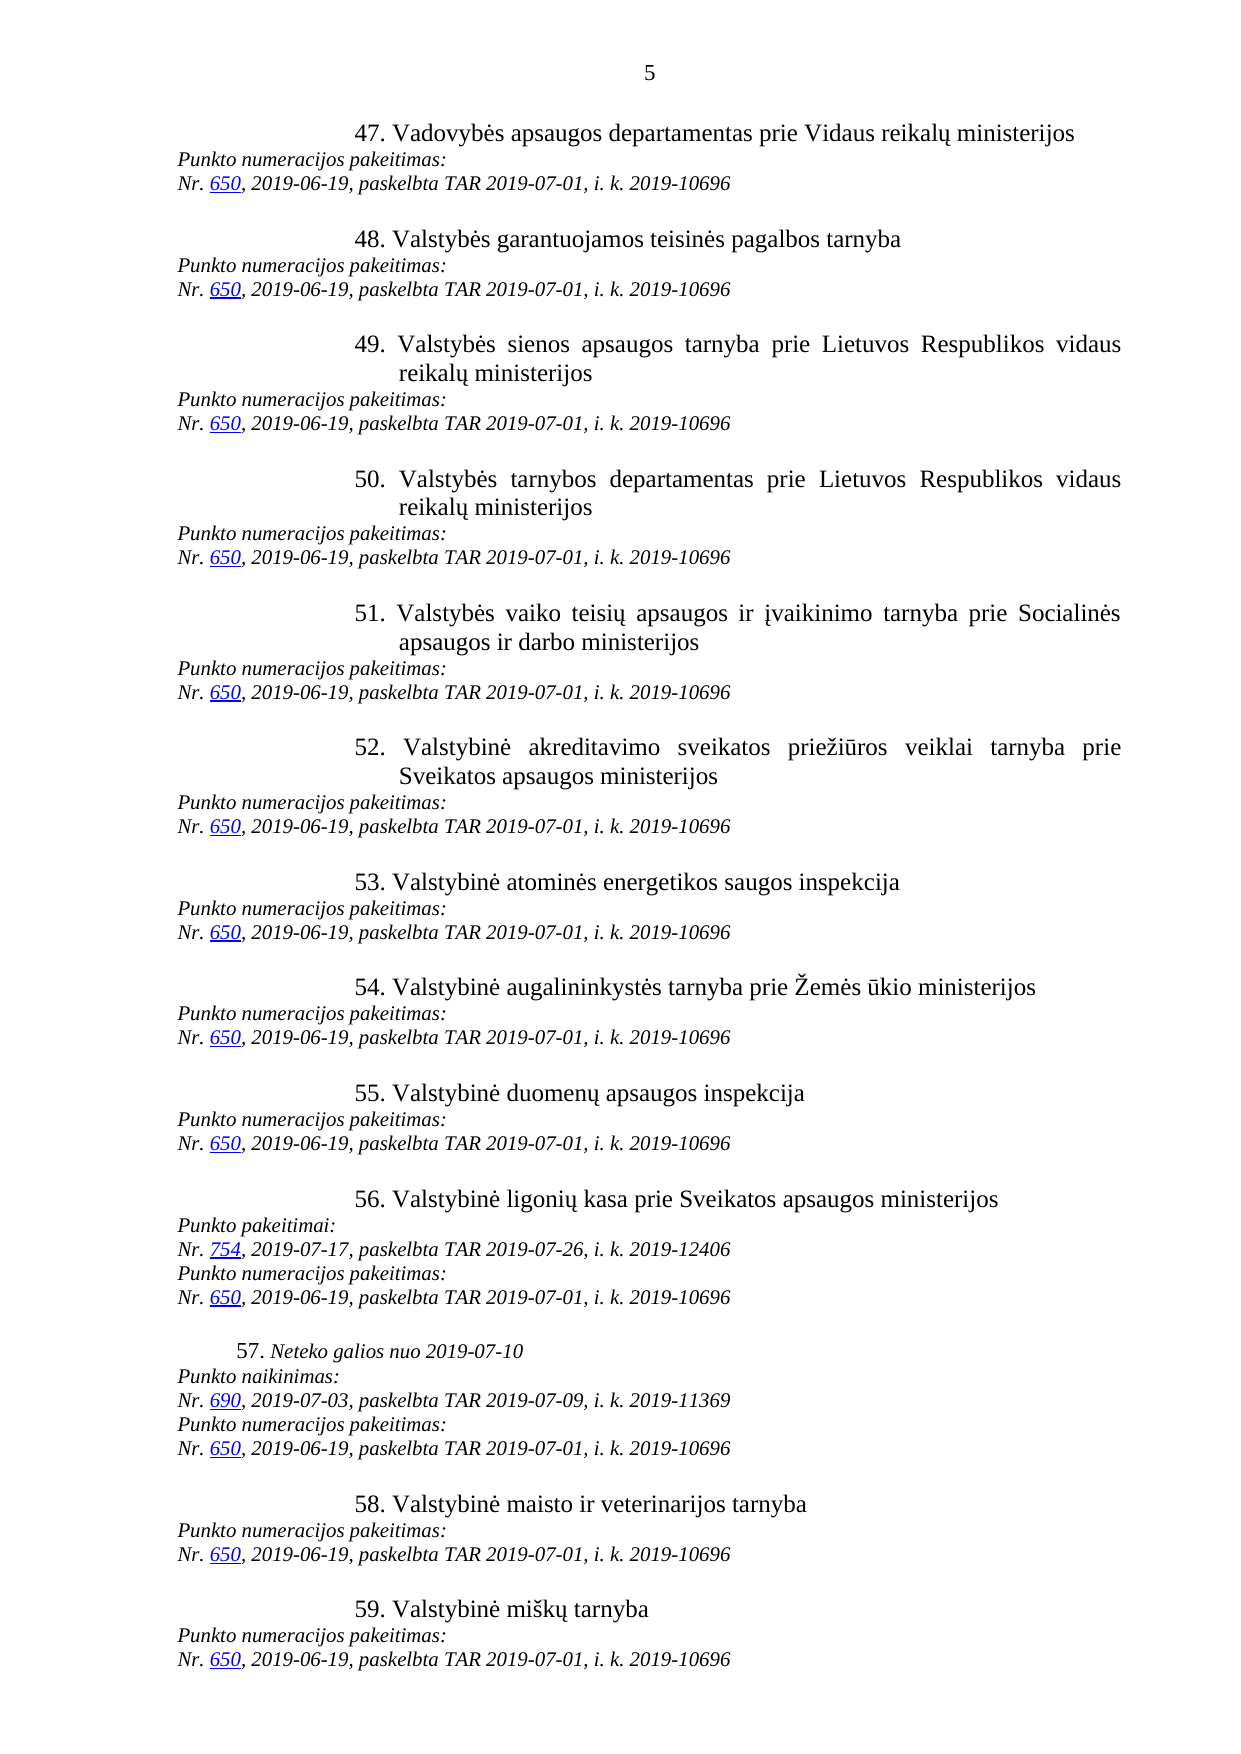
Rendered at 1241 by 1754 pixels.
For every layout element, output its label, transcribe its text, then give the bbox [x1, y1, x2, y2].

text Nr. 650, 2019-06-19, paskelbta TAR 2019-07-01, i. k. 2019-10696 [177, 1542, 1122, 1566]
text 53. Valstybinė atominės energetikos saugos inspekcija [354, 867, 1122, 896]
text Nr. 650, 2019-06-19, paskelbta TAR 2019-07-01, i. k. 2019-10696 [177, 1285, 1122, 1309]
text Nr. 650, 2019-06-19, paskelbta TAR 2019-07-01, i. k. 2019-10696 [177, 411, 1122, 435]
text 50. Valstybės tarnybos departamentas prie Lietuvos Respublikos vidaus reikalų ministerijos [354, 464, 1122, 521]
text Nr. 650, 2019-06-19, paskelbta TAR 2019-07-01, i. k. 2019-10696 [177, 1025, 1122, 1049]
text Punkto pakeitimai: [177, 1212, 1122, 1237]
text Nr. 650, 2019-06-19, paskelbta TAR 2019-07-01, i. k. 2019-10696 [177, 1131, 1122, 1155]
text 58. Valstybinė maisto ir veterinarijos tarnyba [354, 1489, 1122, 1518]
text Nr. 650, 2019-06-19, paskelbta TAR 2019-07-01, i. k. 2019-10696 [177, 545, 1122, 569]
text 48. Valstybės garantuojamos teisinės pagalbos tarnyba [354, 224, 1122, 252]
text Punkto naikinimas: [177, 1364, 1122, 1388]
text Nr. 650, 2019-06-19, paskelbta TAR 2019-07-01, i. k. 2019-10696 [177, 277, 1122, 301]
text Punkto numeracijos pakeitimas: [177, 147, 1122, 171]
text 47. Vadovybės apsaugos departamentas prie Vidaus reikalų ministerijos [354, 118, 1122, 147]
text 59. Valstybinė miškų tarnyba [354, 1594, 1122, 1623]
text Punkto numeracijos pakeitimas: [177, 1107, 1122, 1131]
text Punkto numeracijos pakeitimas: [177, 896, 1122, 920]
text Nr. 650, 2019-06-19, paskelbta TAR 2019-07-01, i. k. 2019-10696 [177, 920, 1122, 944]
text Punkto numeracijos pakeitimas: [177, 656, 1122, 680]
text Nr. 754, 2019-07-17, paskelbta TAR 2019-07-26, i. k. 2019-12406 [177, 1237, 1122, 1261]
text Nr. 650, 2019-06-19, paskelbta TAR 2019-07-01, i. k. 2019-10696 [177, 1647, 1122, 1671]
text 52. Valstybinė akreditavimo sveikatos priežiūros veiklai tarnyba prie Sveikatos apsaugos ministerijos [354, 732, 1122, 790]
text 51. Valstybės vaiko teisių apsaugos ir įvaikinimo tarnyba prie Socialinės apsaugos ir darbo ministerijos [354, 598, 1122, 656]
text 57. Neteko galios nuo 2019-07-10 [177, 1337, 1122, 1364]
text 49. Valstybės sienos apsaugos tarnyba prie Lietuvos Respublikos vidaus reikalų ministerijos [354, 329, 1122, 387]
text Punkto numeracijos pakeitimas: [177, 387, 1122, 411]
text 56. Valstybinė ligonių kasa prie Sveikatos apsaugos ministerijos [177, 1184, 1122, 1212]
text Punkto numeracijos pakeitimas: [177, 1518, 1122, 1542]
text Punkto numeracijos pakeitimas: [177, 521, 1122, 545]
text Punkto numeracijos pakeitimas: [177, 252, 1122, 277]
text Nr. 690, 2019-07-03, paskelbta TAR 2019-07-09, i. k. 2019-11369 [177, 1388, 1122, 1412]
text 54. Valstybinė augalininkystės tarnyba prie Žemės ūkio ministerijos [354, 972, 1122, 1001]
text Nr. 650, 2019-06-19, paskelbta TAR 2019-07-01, i. k. 2019-10696 [177, 680, 1122, 704]
text Nr. 650, 2019-06-19, paskelbta TAR 2019-07-01, i. k. 2019-10696 [177, 1436, 1122, 1460]
text Nr. 650, 2019-06-19, paskelbta TAR 2019-07-01, i. k. 2019-10696 [177, 814, 1122, 838]
text Punkto numeracijos pakeitimas: [177, 1412, 1122, 1436]
text Punkto numeracijos pakeitimas: [177, 1261, 1122, 1285]
text Punkto numeracijos pakeitimas: [177, 1623, 1122, 1647]
text Punkto numeracijos pakeitimas: [177, 1001, 1122, 1025]
text Nr. 650, 2019-06-19, paskelbta TAR 2019-07-01, i. k. 2019-10696 [177, 171, 1122, 195]
text Punkto numeracijos pakeitimas: [177, 790, 1122, 814]
text 55. Valstybinė duomenų apsaugos inspekcija [354, 1078, 1122, 1107]
